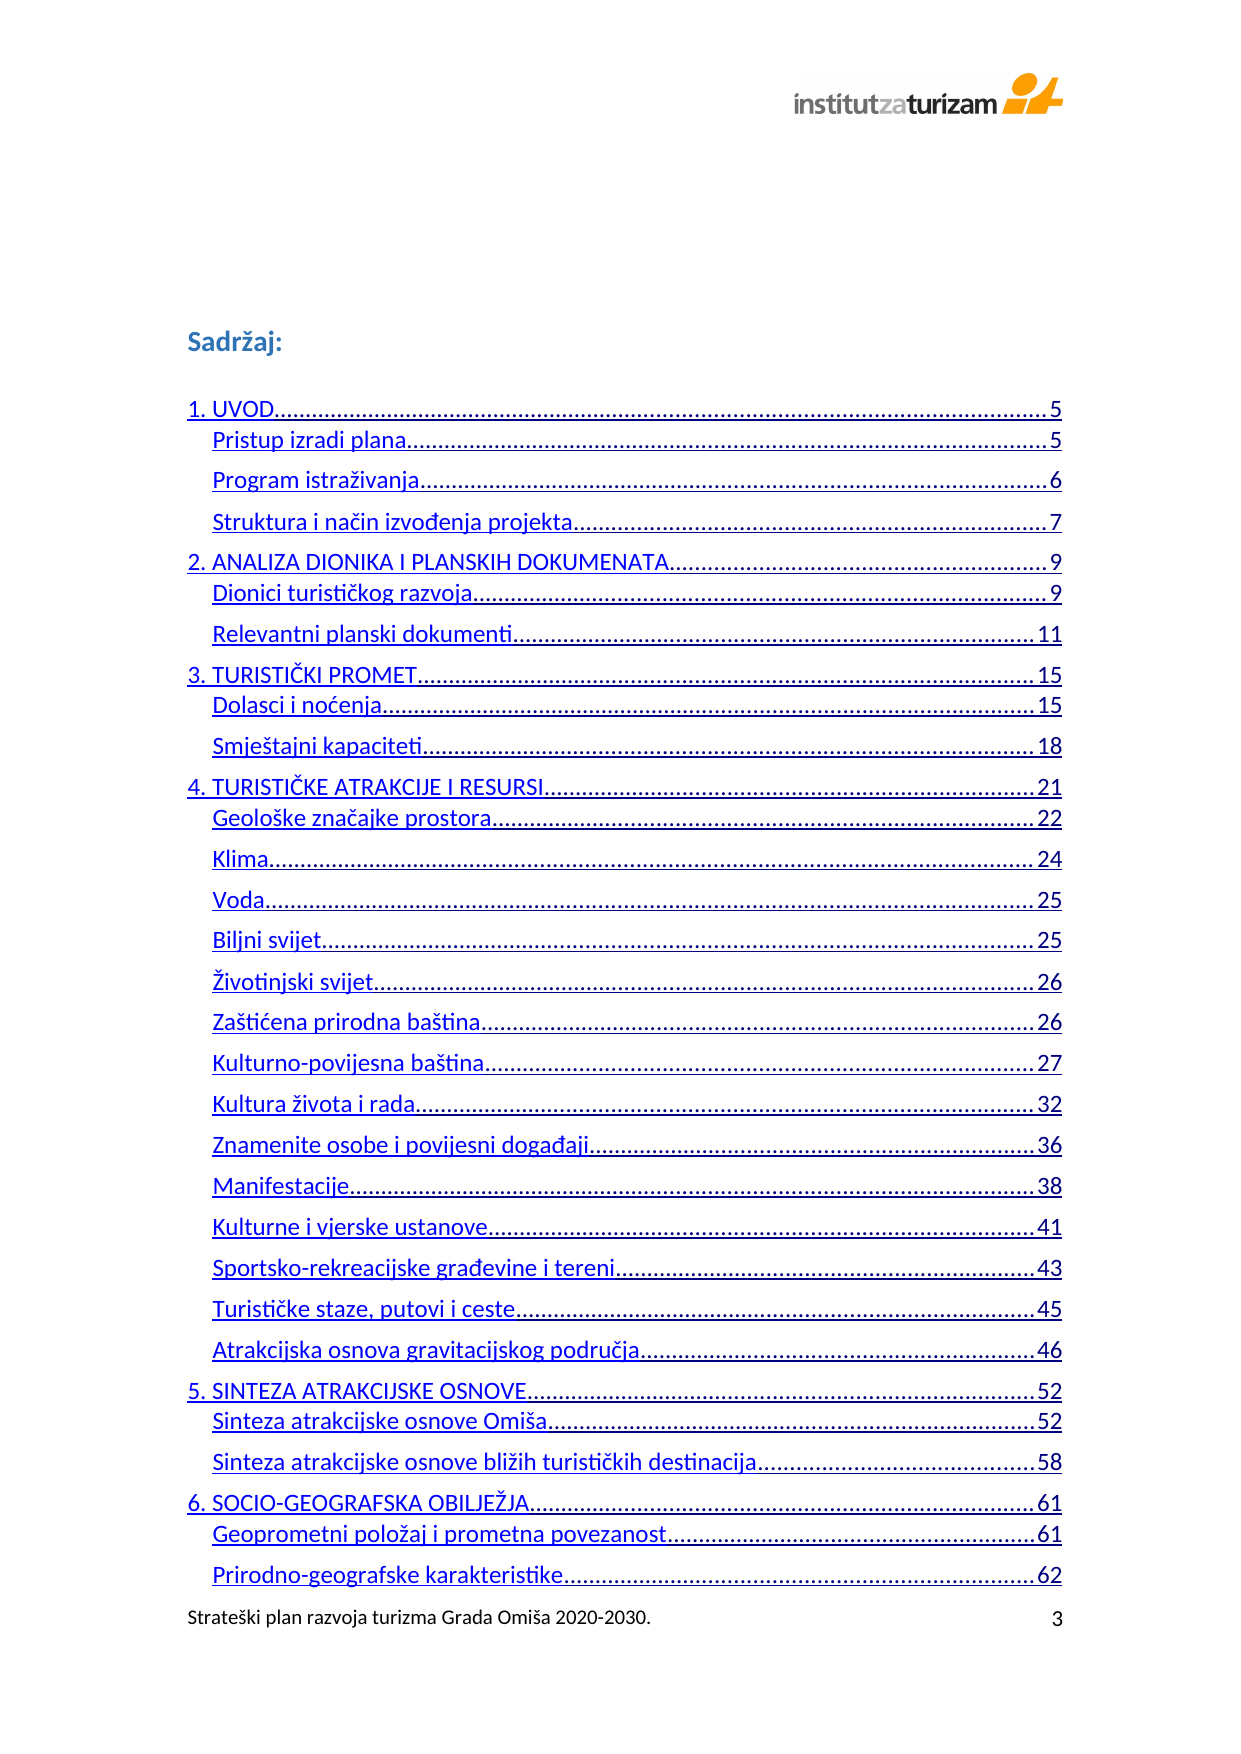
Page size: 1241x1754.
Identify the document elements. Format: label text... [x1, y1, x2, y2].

text Kulturno-povijesna baština 27 [212, 1047, 1063, 1078]
text Prirodno-geografske karakteristike 62 [212, 1559, 1063, 1589]
text Kulturne i vjerske ustanove 41 [212, 1211, 1063, 1242]
text 6. SOCIO-GEOGRAFSKA OBILJEŽJA 61 [187, 1487, 1063, 1518]
text Zaštićena prirodna baština 26 [212, 1007, 1063, 1037]
text 2. ANALIZA DIONIKA I PLANSKIH DOKUMENATA 9 [187, 547, 1063, 577]
text 3. TURISTIČKI PROMET 15 [187, 659, 1063, 689]
text Sinteza atrakcijske osnove Omiša 52 [212, 1406, 1063, 1436]
text Smještajni kapaciteti 18 [212, 730, 1063, 761]
text 1. UVOD 5 [187, 393, 1063, 424]
text Kultura života i rada 32 [212, 1088, 1063, 1119]
text Manifestacije 38 [212, 1170, 1063, 1201]
text Geoprometni položaj i prometna povezanost 61 [212, 1518, 1063, 1548]
text Znamenite osobe i povijesni događaji 36 [212, 1129, 1063, 1160]
text Turističke staze, putovi i ceste 45 [212, 1293, 1063, 1324]
text Sportsko-rekreacijske građevine i tereni 43 [212, 1252, 1063, 1283]
text 4. TURISTIČKE ATRAKCIJE I RESURSI 21 [187, 771, 1063, 802]
text Voda 25 [212, 884, 1063, 914]
text Životinjski svijet 26 [212, 966, 1063, 996]
text Klima 24 [212, 843, 1063, 873]
text Pristup izradi plana 5 [212, 424, 1063, 454]
text Biljni svijet 25 [212, 925, 1063, 955]
text Sadržaj: [187, 323, 1063, 359]
text Program istraživanja 6 [212, 465, 1063, 495]
text Dolasci i noćenja 15 [212, 689, 1063, 720]
text 5. SINTEZA ATRAKCIJSKE OSNOVE 52 [187, 1375, 1063, 1406]
text Sinteza atrakcijske osnove bližih turističkih destinacija 58 [212, 1446, 1063, 1477]
text Struktura i način izvođenja projekta 7 [212, 506, 1063, 536]
text Relevantni planski dokumenti 11 [212, 618, 1063, 648]
text Dionici turističkog razvoja 9 [212, 577, 1063, 608]
text Atrakcijska osnova gravitacijskog područja 46 [212, 1334, 1063, 1364]
text Geološke značajke prostora 22 [212, 802, 1063, 832]
